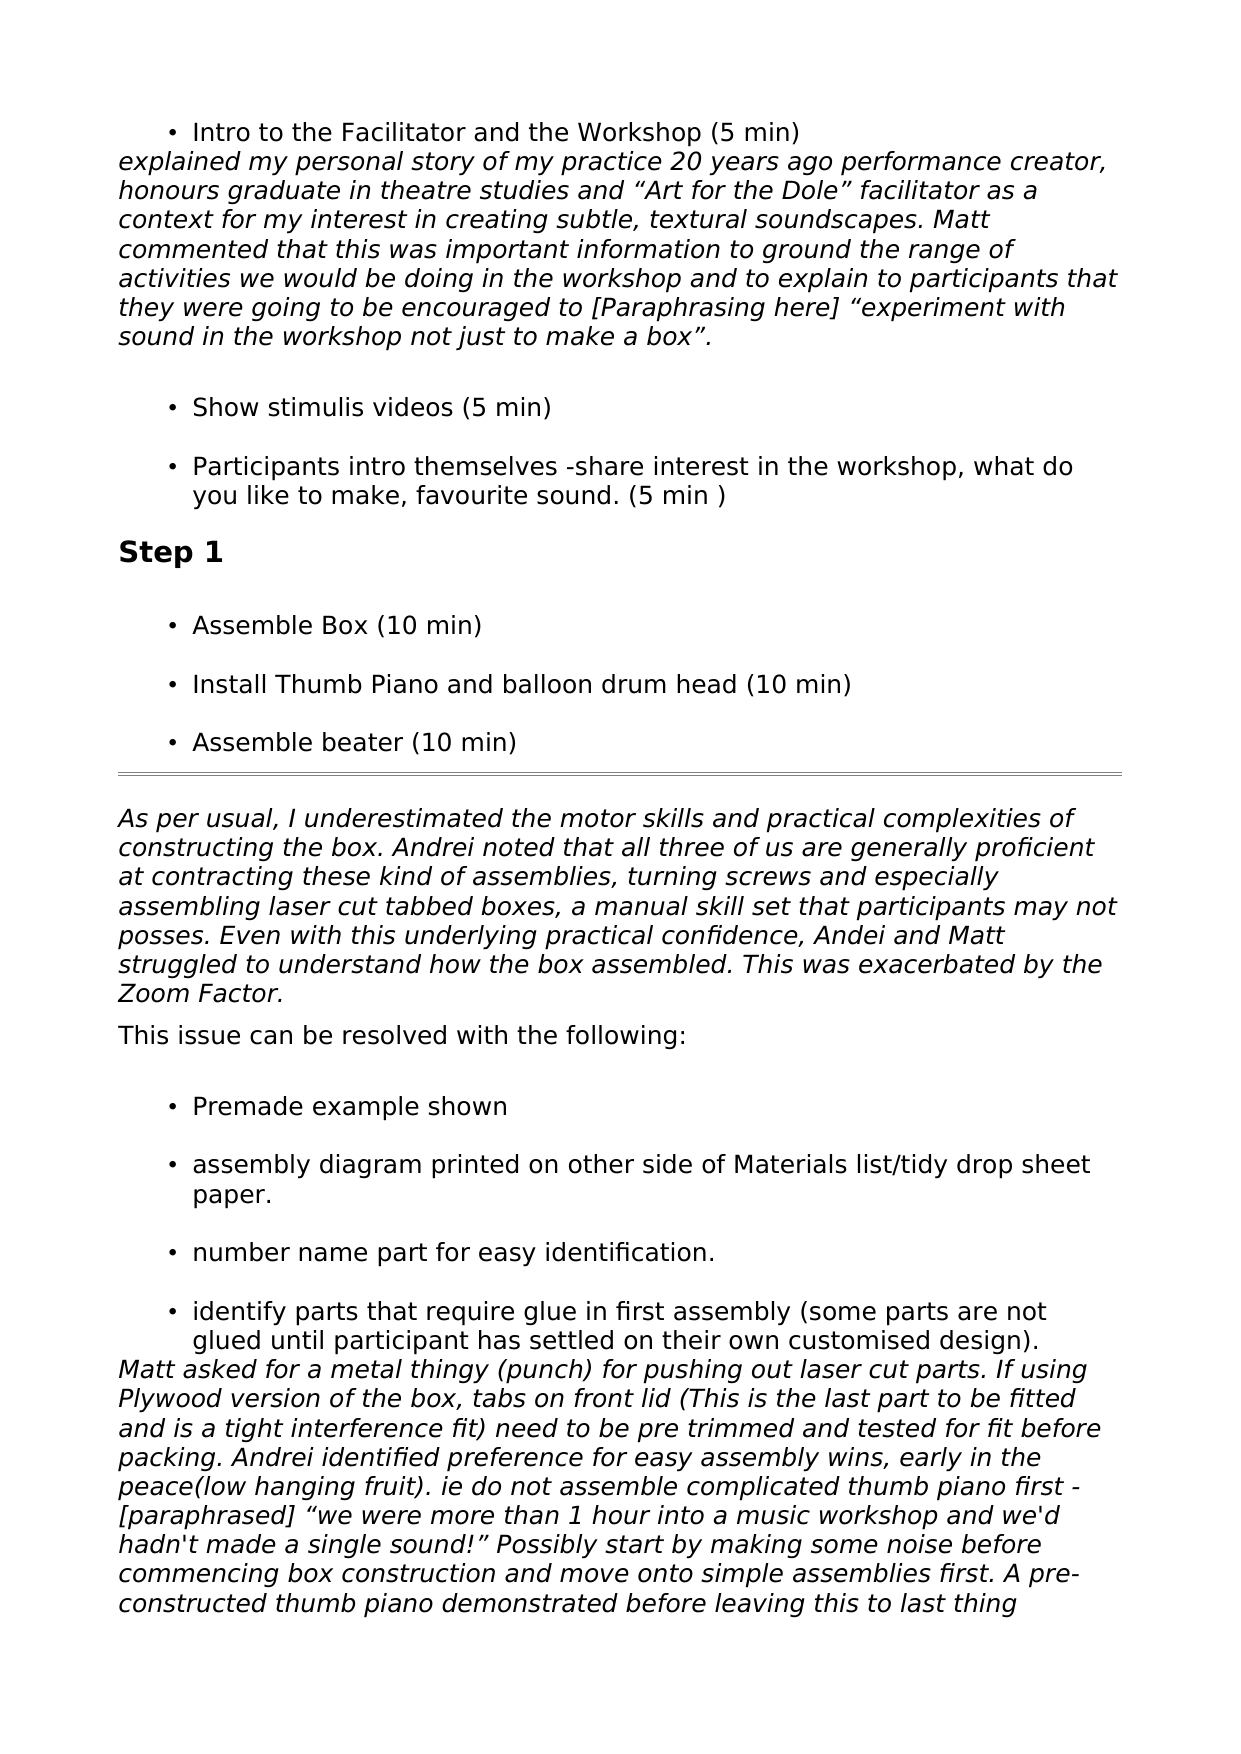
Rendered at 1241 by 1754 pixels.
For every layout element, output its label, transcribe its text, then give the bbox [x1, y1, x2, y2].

list Premade example shown [177, 1092, 1122, 1121]
list Assemble Box (10 min) [177, 611, 1122, 641]
text As per usual, I underestimated the motor skills and practical complexities of constructing the box. Andrei noted that all three of us are generally proficient at contracting these kind of assemblies, turning screws and especially assembling laser cut tabbed boxes, a manual skill set that participants may not posses. Even with this underlying practical confidence, Andei and Matt struggled to understand how the box assembled. This was exacerbated by the Zoom Factor. [118, 804, 1122, 1008]
list Intro to the Facilitator and the Workshop (5 min) [177, 118, 1122, 147]
list Participants intro themselves -share interest in the workshop, what do you like to make, favourite sound. (5 min ) [177, 452, 1122, 510]
text explained my personal story of my practice 20 years ago performance creator, honours graduate in theatre studies and “Art for the Dole” facilitator as a context for my interest in creating subtle, textural soundscapes. Matt commented that this was important information to ground the range of activities we would be doing in the workshop and to explain to participants that they were going to be encouraged to [Paraphrasing here] “experiment with sound in the workshop not just to make a box”. [118, 147, 1122, 351]
list Assemble beater (10 min) [177, 729, 1122, 758]
text This issue can be resolved with the following: [118, 1021, 1122, 1050]
subtitle Step 1 [118, 535, 1122, 569]
list identify parts that require glue in first assembly (some parts are not glued until participant has settled on their own customised design). [177, 1297, 1122, 1355]
text Matt asked for a metal thingy (punch) for pushing out laser cut parts. If using Plywood version of the box, tabs on front lid (This is the last part to be fitted and is a tight interference fit) need to be pre trimmed and tested for fit before packing. Andrei identified preference for easy assembly wins, early in the peace(low hanging fruit). ie do not assemble complicated thumb piano first - [paraphrased] “we were more than 1 hour into a music workshop and we'd hadn't made a single sound!” Possibly start by making some noise before commencing box construction and move onto simple assemblies first. A pre-constructed thumb piano demonstrated before leaving this to last thing [118, 1355, 1122, 1618]
list Install Thumb Piano and balloon drum head (10 min) [177, 670, 1122, 699]
list Show stimulis videos (5 min) [177, 393, 1122, 423]
list number name part for easy identification. [177, 1238, 1122, 1268]
list assembly diagram printed on other side of Materials list/tidy drop sheet paper. [177, 1151, 1122, 1209]
